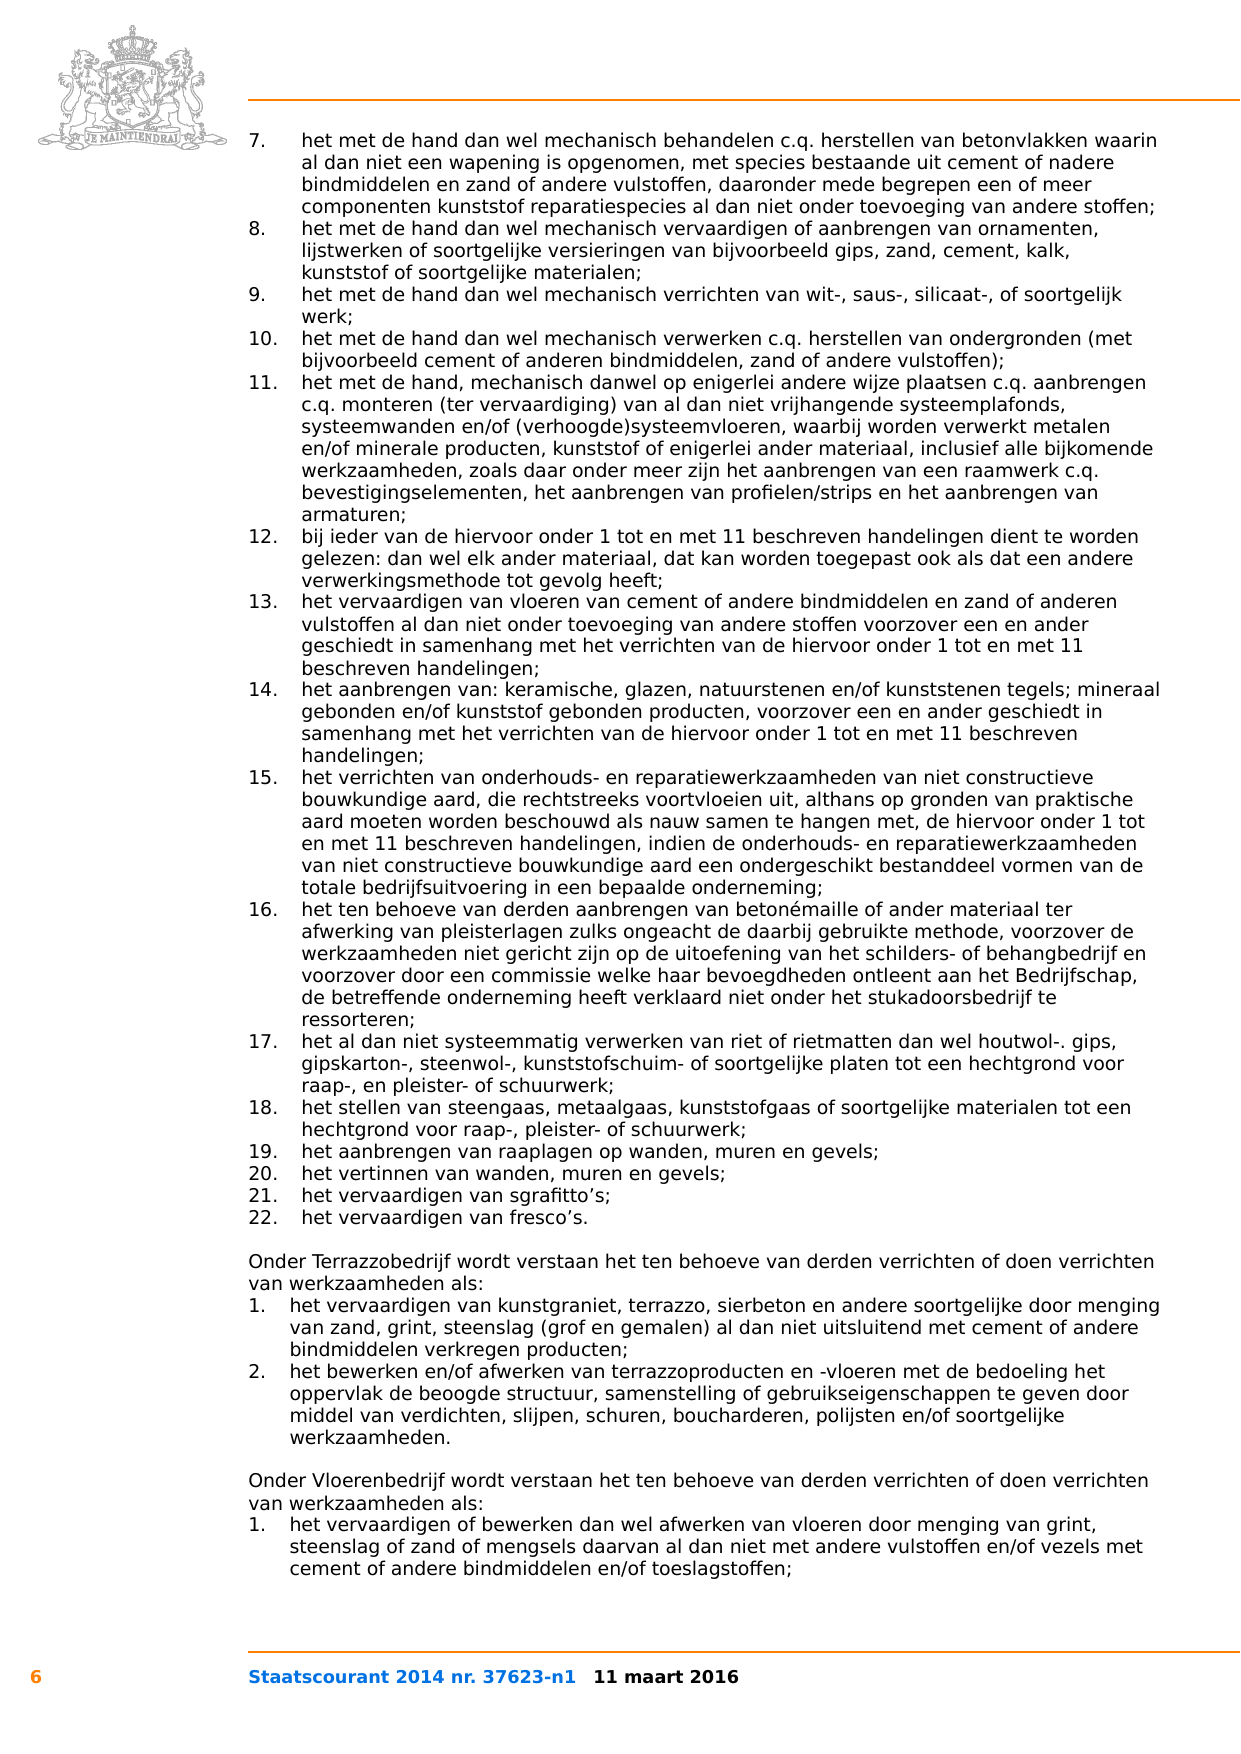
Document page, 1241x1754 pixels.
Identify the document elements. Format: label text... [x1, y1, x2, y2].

text 9. het met de hand dan wel mechanisch verrichten van wit-, saus-, silicaat-, of soortgelijk werk; [248, 284, 1163, 328]
text 17. het al dan niet systeemmatig verwerken van riet of rietmatten dan wel houtwol-. gips, gipskarton-, steenwol-, kunststofschuim- of soortgelijke platen tot een hechtgrond voor raap-, en pleister- of schuurwerk; [248, 1031, 1163, 1097]
text 14. het aanbrengen van: keramische, glazen, natuurstenen en/of kunststenen tegels; mineraal gebonden en/of kunststof gebonden producten, voorzover een en ander geschiedt in samenhang met het verrichten van de hiervoor onder 1 tot en met 11 beschreven handelingen; [248, 679, 1163, 767]
text 18. het stellen van steengaas, metaalgaas, kunststofgaas of soortgelijke materialen tot een hechtgrond voor raap-, pleister- of schuurwerk; [248, 1097, 1163, 1141]
text 16. het ten behoeve van derden aanbrengen van betonémaille of ander materiaal ter afwerking van pleisterlagen zulks ongeacht de daarbij gebruikte methode, voorzover de werkzaamheden niet gericht zijn op de uitoefening van het schilders- of behangbedrijf en voorzover door een commissie welke haar bevoegdheden ontleent aan het Bedrijfschap, de betreffende onderneming heeft verklaard niet onder het stukadoorsbedrijf te ressorteren; [248, 899, 1163, 1031]
text 7. het met de hand dan wel mechanisch behandelen c.q. herstellen van betonvlakken waarin al dan niet een wapening is opgenomen, met species bestaande uit cement of nadere bindmiddelen en zand of andere vulstoffen, daaronder mede begrepen een of meer componenten kunststof reparatiespecies al dan niet onder toevoeging van andere stoffen; [248, 130, 1163, 218]
text 21. het vervaardigen van sgrafitto’s; [248, 1185, 1163, 1207]
picture [38, 25, 227, 150]
text 22. het vervaardigen van fresco’s. [248, 1207, 1163, 1229]
text 19. het aanbrengen van raaplagen op wanden, muren en gevels; [248, 1141, 1163, 1163]
text 13. het vervaardigen van vloeren van cement of andere bindmiddelen en zand of anderen vulstoffen al dan niet onder toevoeging van andere stoffen voorzover een en ander geschiedt in samenhang met het verrichten van de hiervoor onder 1 tot en met 11 beschreven handelingen; [248, 591, 1163, 679]
text 15. het verrichten van onderhouds- en reparatiewerkzaamheden van niet constructieve bouwkundige aard, die rechtstreeks voortvloeien uit, althans op gronden van praktische aard moeten worden beschouwd als nauw samen te hangen met, de hiervoor onder 1 tot en met 11 beschreven handelingen, indien de onderhouds- en reparatiewerkzaamheden van niet constructieve bouwkundige aard een ondergeschikt bestanddeel vormen van de totale bedrijfsuitvoering in een bepaalde onderneming; [248, 767, 1163, 899]
text Onder Vloerenbedrijf wordt verstaan het ten behoeve van derden verrichten of doen verrichten van werkzaamheden als: [248, 1470, 1163, 1514]
text 10. het met de hand dan wel mechanisch verwerken c.q. herstellen van ondergronden (met bijvoorbeeld cement of anderen bindmiddelen, zand of andere vulstoffen); [248, 328, 1163, 372]
text 2. het bewerken en/of afwerken van terrazzoproducten en -vloeren met de bedoeling het oppervlak de beoogde structuur, samenstelling of gebruikseigenschappen te geven door middel van verdichten, slijpen, schuren, boucharderen, polijsten en/of soortgelijke werkzaamheden. [248, 1361, 1163, 1448]
text 1. het vervaardigen van kunstgraniet, terrazzo, sierbeton en andere soortgelijke door menging van zand, grint, steenslag (grof en gemalen) al dan niet uitsluitend met cement of andere bindmiddelen verkregen producten; [248, 1295, 1163, 1361]
text 1. het vervaardigen of bewerken dan wel afwerken van vloeren door menging van grint, steenslag of zand of mengsels daarvan al dan niet met andere vulstoffen en/of vezels met cement of andere bindmiddelen en/of toeslagstoffen; [248, 1514, 1163, 1580]
text Onder Terrazzobedrijf wordt verstaan het ten behoeve van derden verrichten of doen verrichten van werkzaamheden als: [248, 1251, 1163, 1295]
text 20. het vertinnen van wanden, muren en gevels; [248, 1163, 1163, 1185]
text 8. het met de hand dan wel mechanisch vervaardigen of aanbrengen van ornamenten, lijstwerken of soortgelijke versieringen van bijvoorbeeld gips, zand, cement, kalk, kunststof of soortgelijke materialen; [248, 218, 1163, 284]
text 11. het met de hand, mechanisch danwel op enigerlei andere wijze plaatsen c.q. aanbrengen c.q. monteren (ter vervaardiging) van al dan niet vrijhangende systeemplafonds, systeemwanden en/of (verhoogde)systeemvloeren, waarbij worden verwerkt metalen en/of minerale producten, kunststof of enigerlei ander materiaal, inclusief alle bijkomende werkzaamheden, zoals daar onder meer zijn het aanbrengen van een raamwerk c.q. bevestigingselementen, het aanbrengen van profielen/strips en het aanbrengen van armaturen; [248, 372, 1163, 526]
text 12. bij ieder van de hiervoor onder 1 tot en met 11 beschreven handelingen dient te worden gelezen: dan wel elk ander materiaal, dat kan worden toegepast ook als dat een andere verwerkingsmethode tot gevolg heeft; [248, 526, 1163, 591]
